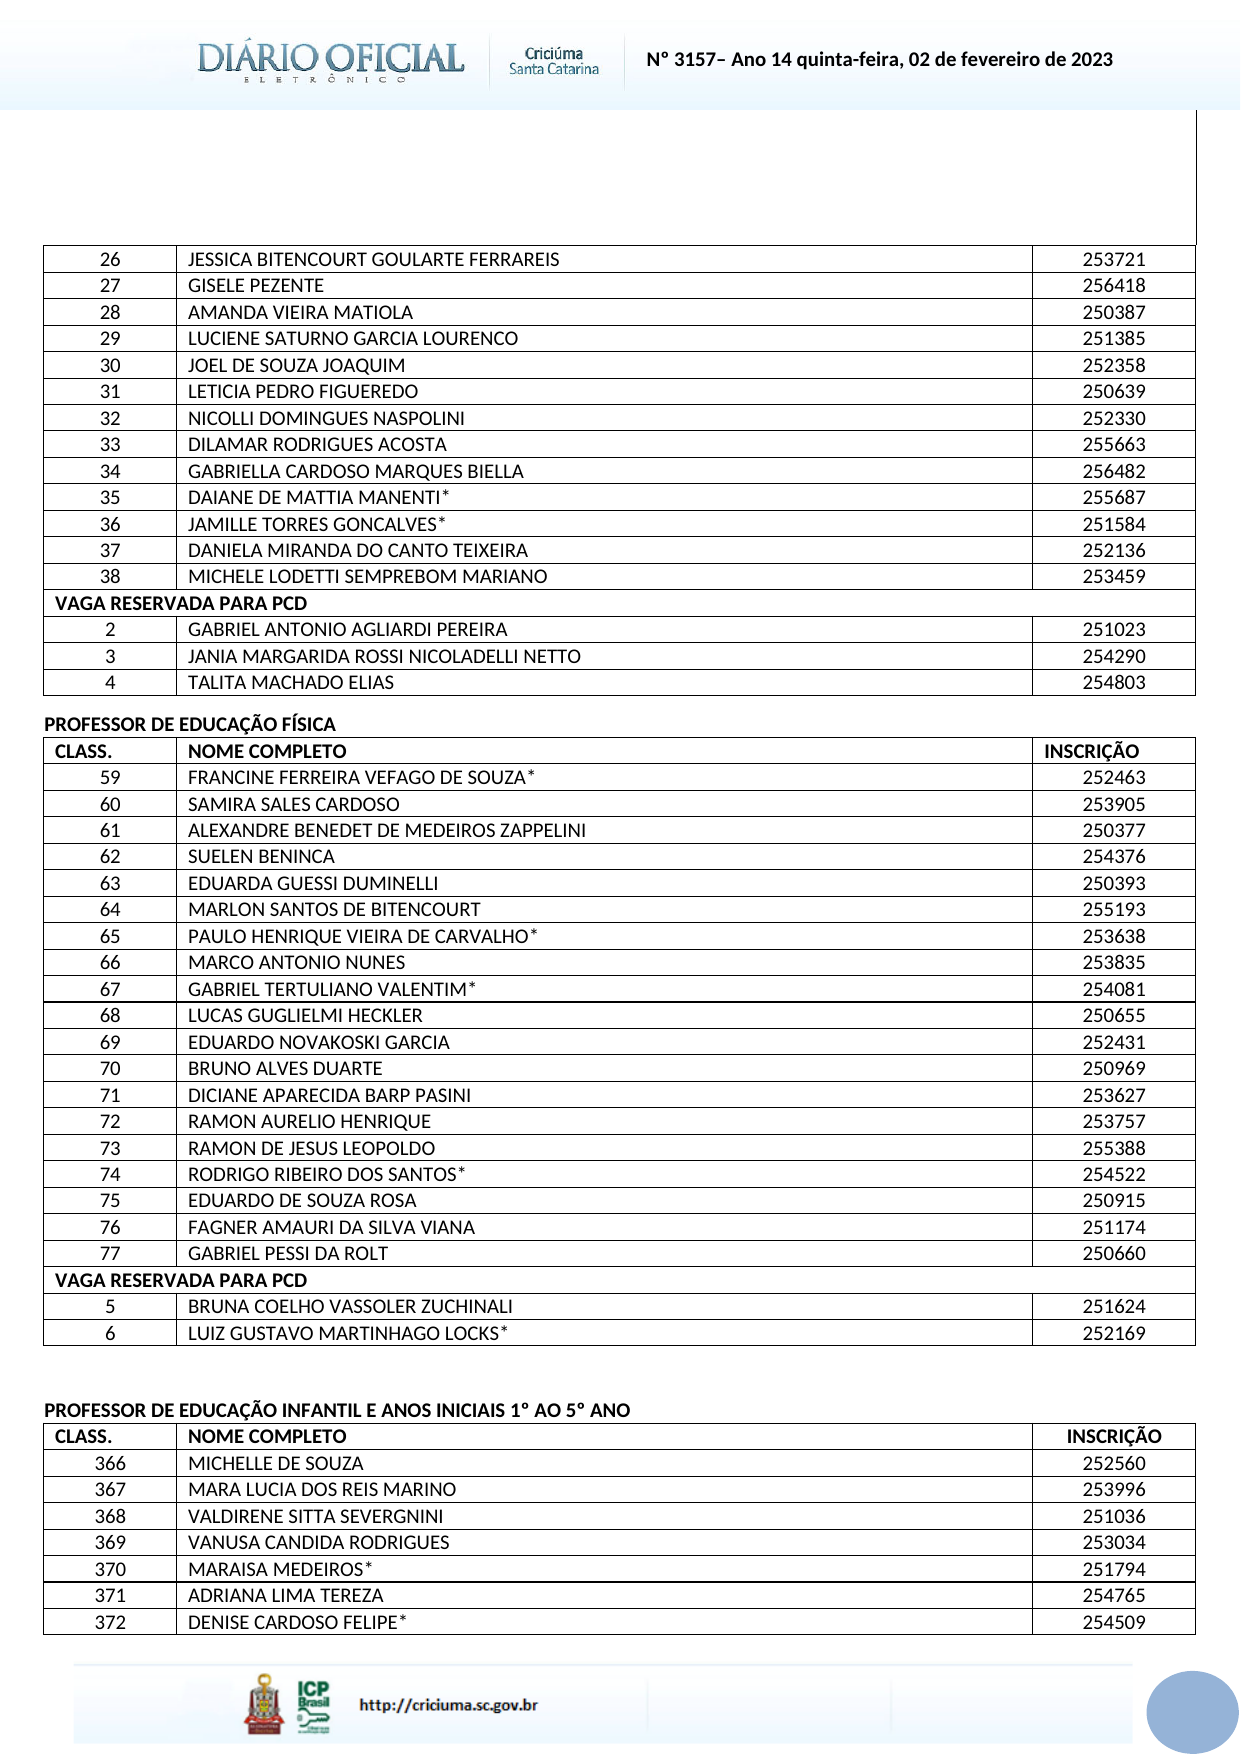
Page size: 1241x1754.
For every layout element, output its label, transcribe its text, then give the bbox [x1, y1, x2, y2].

table_cell ADRIANA LIMA TEREZA [177, 1583, 1032, 1608]
table_cell PAULO HENRIQUE VIEIRA DE CARVALHO* [177, 923, 1032, 948]
table_cell 250393 [1033, 870, 1195, 896]
table_cell 59 [44, 764, 176, 790]
text PROFESSOR DE EDUCAÇÃO FÍSICA [44, 711, 1196, 737]
table_cell RODRIGO RIBEIRO DOS SANTOS* [177, 1161, 1032, 1187]
table_cell JESSICA BITENCOURT GOULARTE FERRAREIS [177, 246, 1032, 272]
table_cell 250660 [1033, 1241, 1195, 1266]
table_cell 253835 [1033, 950, 1195, 975]
table_cell AMANDA VIEIRA MATIOLA [177, 299, 1032, 324]
table_cell 255388 [1033, 1135, 1195, 1160]
table_cell RAMON DE JESUS LEOPOLDO [177, 1135, 1032, 1160]
table_cell TALITA MACHADO ELIAS [177, 670, 1032, 695]
table_cell MICHELLE DE SOUZA [177, 1450, 1032, 1476]
table_cell EDUARDO DE SOUZA ROSA [177, 1188, 1032, 1213]
table_cell MARCO ANTONIO NUNES [177, 950, 1032, 975]
table_cell DICIANE APARECIDA BARP PASINI [177, 1082, 1032, 1107]
table_cell JANIA MARGARIDA ROSSI NICOLADELLI NETTO [177, 643, 1032, 668]
table_cell 5 [44, 1294, 176, 1319]
table_cell JOEL DE SOUZA JOAQUIM [177, 352, 1032, 377]
table_cell BRUNO ALVES DUARTE [177, 1055, 1032, 1081]
table_cell SAMIRA SALES CARDOSO [177, 791, 1032, 816]
table_cell 252358 [1033, 352, 1195, 377]
table_cell EDUARDO NOVAKOSKI GARCIA [177, 1029, 1032, 1054]
table_cell 60 [44, 791, 176, 816]
table_cell 71 [44, 1082, 176, 1107]
table_header CLASS. [44, 738, 176, 763]
table_cell VANUSA CANDIDA RODRIGUES [177, 1530, 1032, 1555]
table_cell 250387 [1033, 299, 1195, 324]
table_cell JAMILLE TORRES GONCALVES* [177, 511, 1032, 536]
table_cell 252169 [1033, 1320, 1195, 1345]
table_cell 68 [44, 1003, 176, 1028]
table_cell 63 [44, 870, 176, 896]
table_cell 254290 [1033, 643, 1195, 668]
table_cell 252330 [1033, 405, 1195, 430]
table_cell 253034 [1033, 1530, 1195, 1555]
table_cell VAGA RESERVADA PARA PCD [44, 1267, 1195, 1292]
table_cell 255663 [1033, 431, 1195, 457]
table_cell GABRIELLA CARDOSO MARQUES BIELLA [177, 458, 1032, 483]
table_cell NICOLLI DOMINGUES NASPOLINI [177, 405, 1032, 430]
table_cell EDUARDA GUESSI DUMINELLI [177, 870, 1032, 896]
table_cell DENISE CARDOSO FELIPE* [177, 1609, 1032, 1634]
table_cell 366 [44, 1450, 176, 1476]
table_cell 74 [44, 1161, 176, 1187]
table_cell 72 [44, 1108, 176, 1134]
text PROFESSOR DE EDUCAÇÃO INFANTIL E ANOS INICIAIS 1º AO 5º ANO [44, 1397, 1196, 1423]
table_cell 75 [44, 1188, 176, 1213]
table_cell 250639 [1033, 379, 1195, 404]
table_cell FRANCINE FERREIRA VEFAGO DE SOUZA* [177, 764, 1032, 790]
table_cell 26 [44, 246, 176, 272]
table_cell 252463 [1033, 764, 1195, 790]
table_cell 254765 [1033, 1583, 1195, 1608]
table_cell 253757 [1033, 1108, 1195, 1134]
table_cell 30 [44, 352, 176, 377]
table_cell LUCIENE SATURNO GARCIA LOURENCO [177, 326, 1032, 351]
table_cell 254376 [1033, 844, 1195, 869]
table_header INSCRIÇÃO [1033, 1424, 1195, 1449]
table_cell 70 [44, 1055, 176, 1081]
table_cell LETICIA PEDRO FIGUEREDO [177, 379, 1032, 404]
table_cell 253996 [1033, 1477, 1195, 1502]
table_cell 251385 [1033, 326, 1195, 351]
table_cell 2 [44, 617, 176, 642]
table_cell GABRIEL PESSI DA ROLT [177, 1241, 1032, 1266]
table_cell 28 [44, 299, 176, 324]
table_cell VALDIRENE SITTA SEVERGNINI [177, 1503, 1032, 1528]
table_cell MARA LUCIA DOS REIS MARINO [177, 1477, 1032, 1502]
table_cell 4 [44, 670, 176, 695]
table_cell DAIANE DE MATTIA MANENTI* [177, 484, 1032, 510]
table_cell 251624 [1033, 1294, 1195, 1319]
table_cell 251174 [1033, 1214, 1195, 1239]
table_cell VAGA RESERVADA PARA PCD [44, 590, 1195, 616]
table_cell GISELE PEZENTE [177, 273, 1032, 298]
table_cell 252560 [1033, 1450, 1195, 1476]
table_header NOME COMPLETO [177, 738, 1032, 763]
table_cell 256482 [1033, 458, 1195, 483]
table_cell 250969 [1033, 1055, 1195, 1081]
table_cell RAMON AURELIO HENRIQUE [177, 1108, 1032, 1134]
table_cell 253905 [1033, 791, 1195, 816]
table_cell 66 [44, 950, 176, 975]
table_cell 251584 [1033, 511, 1195, 536]
table_cell 36 [44, 511, 176, 536]
table_cell 256418 [1033, 273, 1195, 298]
table_cell MARLON SANTOS DE BITENCOURT [177, 897, 1032, 922]
table_cell DILAMAR RODRIGUES ACOSTA [177, 431, 1032, 457]
table_cell 254509 [1033, 1609, 1195, 1634]
table_cell 3 [44, 643, 176, 668]
table_header NOME COMPLETO [177, 1424, 1032, 1449]
table_cell LUIZ GUSTAVO MARTINHAGO LOCKS* [177, 1320, 1032, 1345]
table_cell 62 [44, 844, 176, 869]
table_cell GABRIEL ANTONIO AGLIARDI PEREIRA [177, 617, 1032, 642]
table_cell GABRIEL TERTULIANO VALENTIM* [177, 976, 1032, 1001]
table_cell MICHELE LODETTI SEMPREBOM MARIANO [177, 564, 1032, 589]
table_cell 254081 [1033, 976, 1195, 1001]
table_cell 33 [44, 431, 176, 457]
table_cell LUCAS GUGLIELMI HECKLER [177, 1003, 1032, 1028]
table_cell FAGNER AMAURI DA SILVA VIANA [177, 1214, 1032, 1239]
table_cell 32 [44, 405, 176, 430]
table_cell 250377 [1033, 817, 1195, 843]
table_cell MARAISA MEDEIROS* [177, 1556, 1032, 1581]
table_cell 38 [44, 564, 176, 589]
table_cell 251023 [1033, 617, 1195, 642]
table_cell 370 [44, 1556, 176, 1581]
table_cell 254522 [1033, 1161, 1195, 1187]
table_cell 29 [44, 326, 176, 351]
table_cell 77 [44, 1241, 176, 1266]
table_cell 252136 [1033, 537, 1195, 563]
table_cell 27 [44, 273, 176, 298]
table_cell 34 [44, 458, 176, 483]
table_cell 371 [44, 1583, 176, 1608]
table_cell 251036 [1033, 1503, 1195, 1528]
table_cell 367 [44, 1477, 176, 1502]
table_cell 251794 [1033, 1556, 1195, 1581]
table_cell 250915 [1033, 1188, 1195, 1213]
table_cell 368 [44, 1503, 176, 1528]
table_cell 73 [44, 1135, 176, 1160]
table_cell 372 [44, 1609, 176, 1634]
table_cell 65 [44, 923, 176, 948]
table_cell 61 [44, 817, 176, 843]
table_cell ALEXANDRE BENEDET DE MEDEIROS ZAPPELINI [177, 817, 1032, 843]
table_cell 253459 [1033, 564, 1195, 589]
table_cell 64 [44, 897, 176, 922]
table_cell 69 [44, 1029, 176, 1054]
table_cell 253627 [1033, 1082, 1195, 1107]
table_cell BRUNA COELHO VASSOLER ZUCHINALI [177, 1294, 1032, 1319]
table_cell 250655 [1033, 1003, 1195, 1028]
table_cell 67 [44, 976, 176, 1001]
table_cell 369 [44, 1530, 176, 1555]
table_cell 252431 [1033, 1029, 1195, 1054]
table_cell 37 [44, 537, 176, 563]
table_cell 255193 [1033, 897, 1195, 922]
table_cell 35 [44, 484, 176, 510]
table_cell 6 [44, 1320, 176, 1345]
table_cell 254803 [1033, 670, 1195, 695]
table_cell 31 [44, 379, 176, 404]
table_cell 76 [44, 1214, 176, 1239]
table_cell SUELEN BENINCA [177, 844, 1032, 869]
table_cell 253721 [1033, 246, 1195, 272]
table_cell DANIELA MIRANDA DO CANTO TEIXEIRA [177, 537, 1032, 563]
table_cell 255687 [1033, 484, 1195, 510]
table_cell 253638 [1033, 923, 1195, 948]
table_header CLASS. [44, 1424, 176, 1449]
table_header INSCRIÇÃO [1033, 738, 1195, 763]
